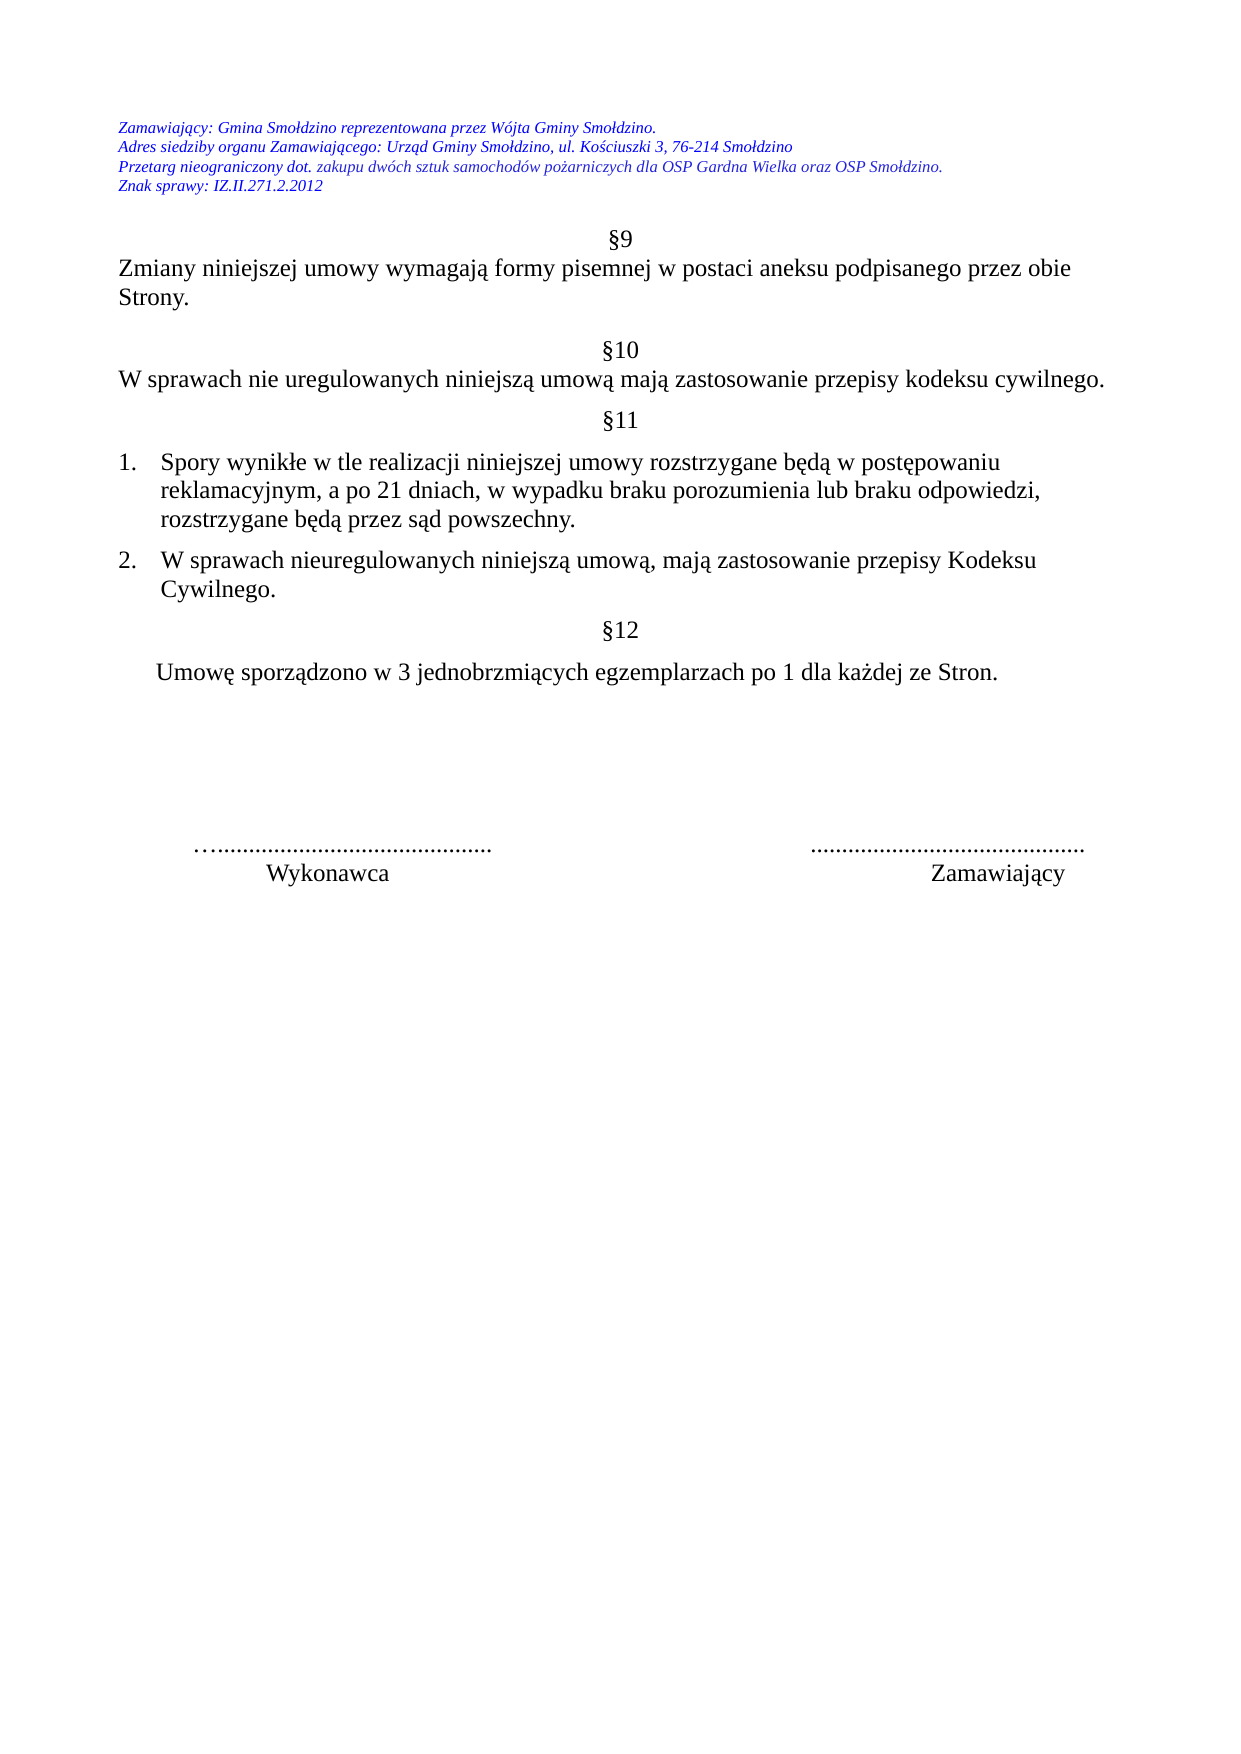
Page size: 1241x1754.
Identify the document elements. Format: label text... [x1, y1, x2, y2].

list W sprawach nieuregulowanych niniejszą umową, mają zastosowanie przepisy Kodeksu Cywilnego. [118, 546, 1122, 603]
text …............................................ ............................................ [118, 829, 1122, 858]
text §12 [118, 616, 1122, 644]
text Umowę sporządzono w 3 jednobrzmiących egzemplarzach po 1 dla każdej ze Stron. [156, 657, 1122, 686]
text §11 [118, 406, 1122, 434]
text W sprawach nie uregulowanych niniejszą umową mają zastosowanie przepisy kodeksu cywilnego. [118, 364, 1122, 393]
text §9 [118, 224, 1122, 253]
list Spory wynikłe w tle realizacji niniejszej umowy rozstrzygane będą w postępowaniu reklamacyjnym, a po 21 dniach, w wypadku braku porozumienia lub braku odpowiedzi, rozstrzygane będą przez sąd powszechny. [118, 447, 1122, 533]
text §10 [118, 336, 1122, 364]
text Wykonawca Zamawiający [118, 858, 1122, 887]
text Zmiany niniejszej umowy wymagają formy pisemnej w postaci aneksu podpisanego przez obie Strony. [118, 253, 1122, 311]
